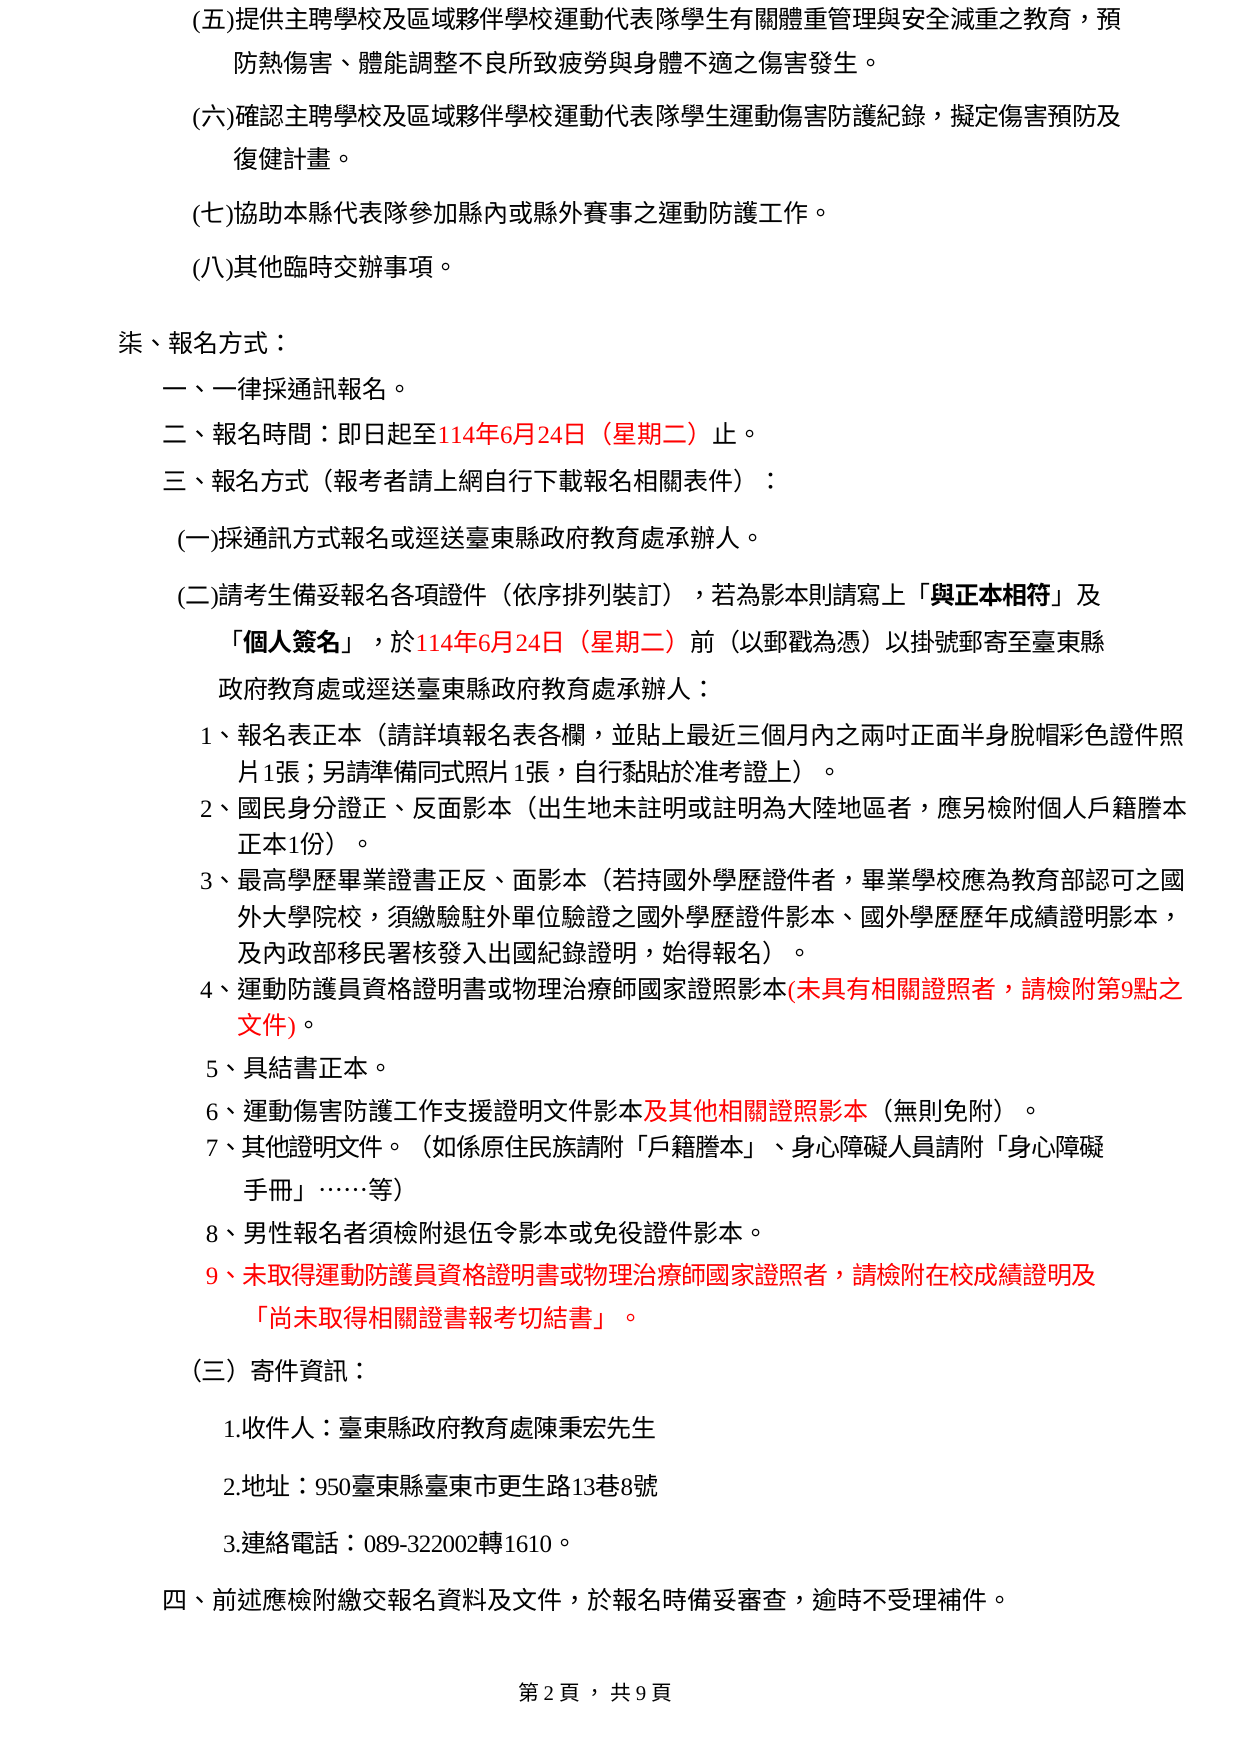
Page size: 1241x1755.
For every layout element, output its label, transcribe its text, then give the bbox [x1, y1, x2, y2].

text 5、具結書正本。 [206, 1049, 1205, 1085]
text (二)請考生備妥報名各項證件（依序排列裝訂），若為影本則請寫上「與正本相符」及「個人簽名」，於114年6月24日（星期二）前（以郵戳為憑）以掛號郵寄至臺東縣政府教育處或逕送臺東縣政府教育處承辦人： [177, 576, 1109, 705]
text 柒、報名方式： [118, 323, 1205, 359]
text （三）寄件資訊： [177, 1352, 1109, 1388]
text 3、最高學歷畢業證書正反、面影本（若持國外學歷證件者，畢業學校應為教育部認可之國外大學院校，須繳驗駐外單位驗證之國外學歷證件影本、國外學歷歷年成績證明影本， 及內政部移民署核發入出國紀錄證明，始得報名）。 [200, 861, 1205, 969]
text 3.連絡電話：089-322002轉1610。 [223, 1523, 1109, 1559]
text (一)採通訊方式報名或逕送臺東縣政府教育處承辦人。 [177, 518, 1109, 555]
text 8、男性報名者須檢附退伍令影本或免役證件影本。 [206, 1213, 1119, 1249]
text (八)其他臨時交辦事項。 [192, 247, 1122, 283]
text (六)確認主聘學校及區域夥伴學校運動代表隊學生運動傷害防護紀錄，擬定傷害預防及復健計畫。 [192, 97, 1122, 176]
text 1.收件人：臺東縣政府教育處陳秉宏先生 [223, 1409, 1109, 1445]
text 二、報名時間：即日起至114年6月24日（星期二）止。 [162, 415, 1205, 451]
text 7、其他證明文件。（如係原住民族請附「戶籍謄本」、身心障礙人員請附「身心障礙手冊」……等） [206, 1128, 1119, 1207]
text (五)提供主聘學校及區域夥伴學校運動代表隊學生有關體重管理與安全減重之教育，預防熱傷害、體能調整不良所致疲勞與身體不適之傷害發生。 [192, 0, 1122, 79]
text (七)協助本縣代表隊參加縣內或縣外賽事之運動防護工作。 [192, 193, 1122, 230]
text 9、未取得運動防護員資格證明書或物理治療師國家證照者，請檢附在校成績證明及「尚未取得相關證書報考切結書」。 [206, 1256, 1119, 1335]
text 6、運動傷害防護工作支援證明文件影本及其他相關證照影本（無則免附）。 [206, 1091, 1205, 1128]
text 2、國民身分證正、反面影本（出生地未註明或註明為大陸地區者，應另檢附個人戶籍謄本正本1份）。 [200, 788, 1205, 861]
text 2.地址：950臺東縣臺東市更生路13巷8號 [223, 1466, 1109, 1502]
text 四、前述應檢附繳交報名資料及文件，於報名時備妥審查，逾時不受理補件。 [162, 1581, 1110, 1617]
text 1、報名表正本（請詳填報名表各欄，並貼上最近三個月內之兩吋正面半身脫帽彩色證件照片1張；另請準備同式照片1張，自行黏貼於准考證上）。 [200, 716, 1205, 788]
text 三、報名方式（報考者請上網自行下載報名相關表件）： [162, 462, 1110, 498]
text 4、運動防護員資格證明書或物理治療師國家證照影本(未具有相關證照者，請檢附第9點之文件)。 [200, 969, 1205, 1042]
text 一、一律採通訊報名。 [162, 369, 1205, 405]
